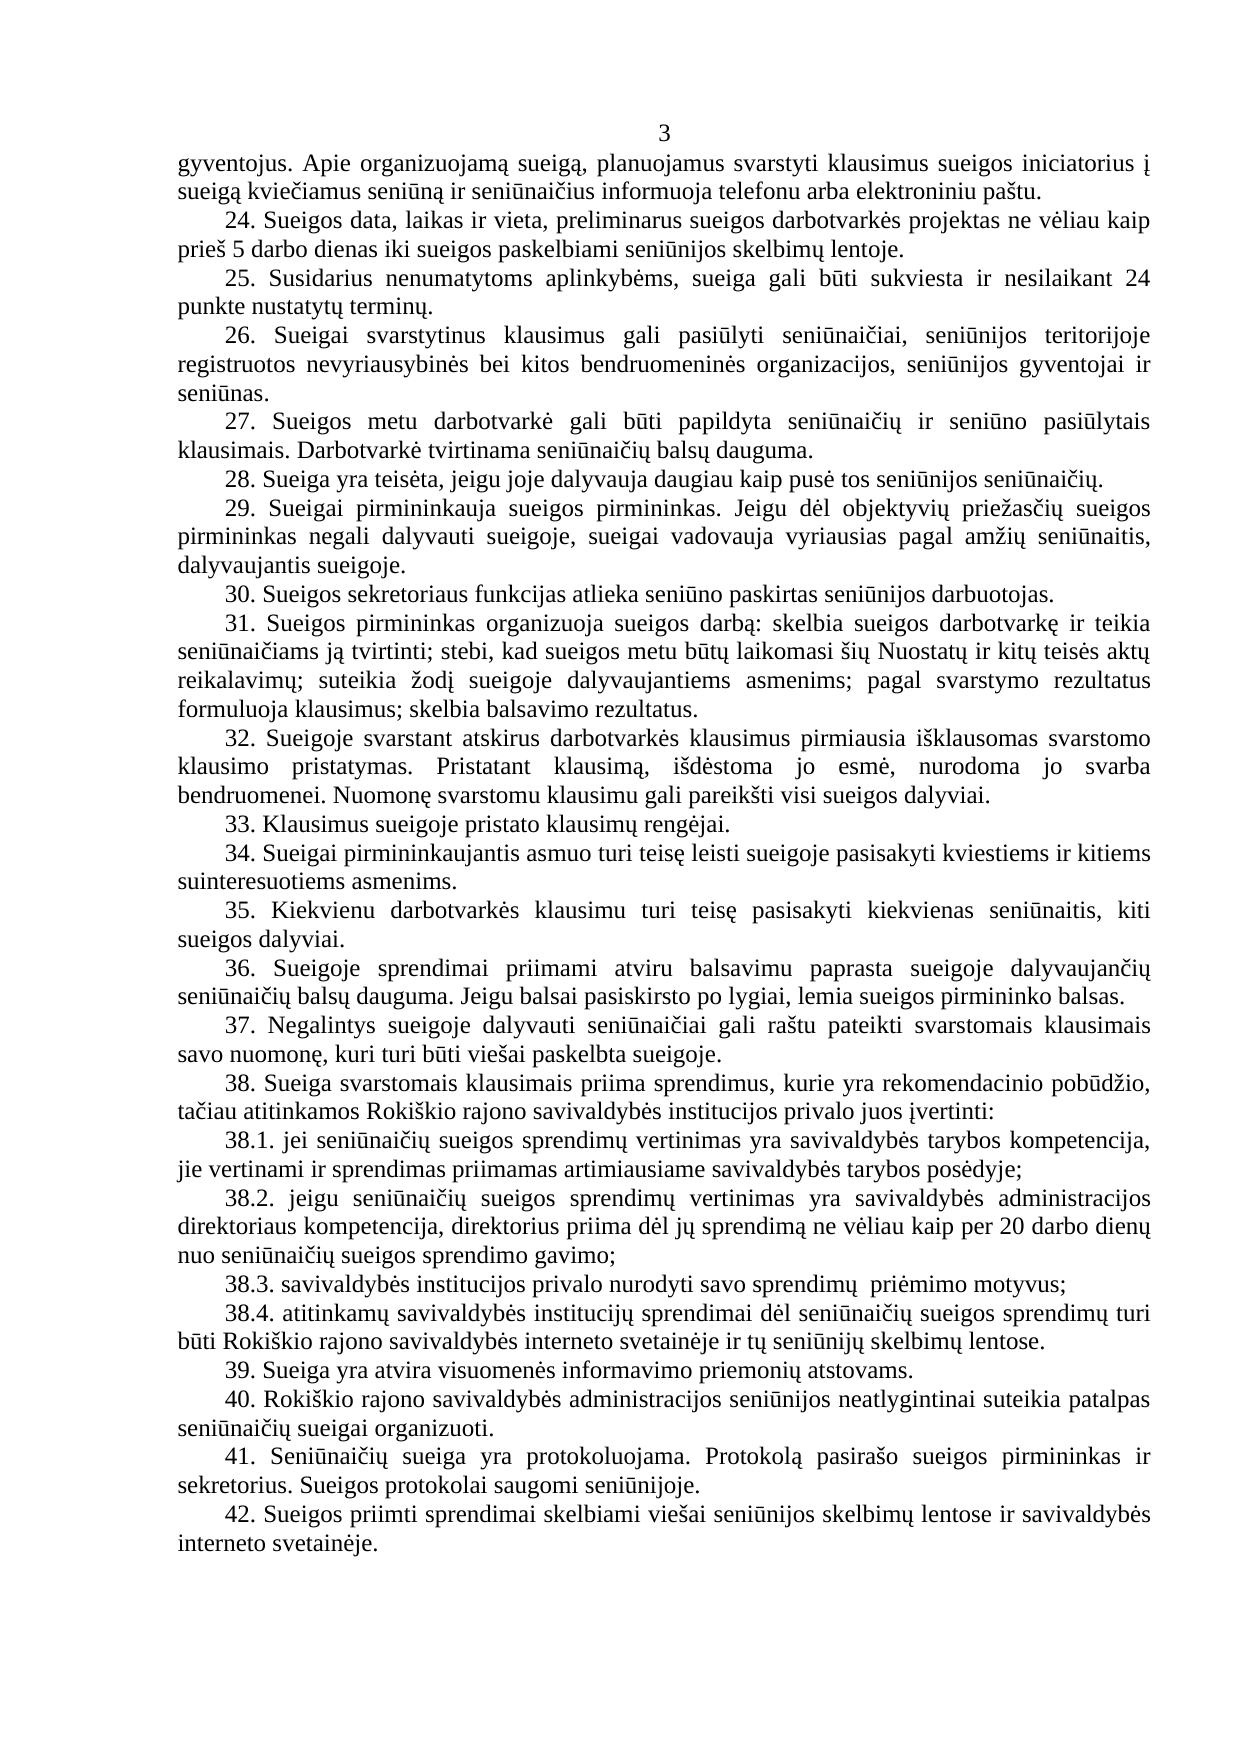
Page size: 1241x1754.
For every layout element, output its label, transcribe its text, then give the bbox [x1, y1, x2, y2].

text 34. Sueigai pirmininkaujantis asmuo turi teisę leisti sueigoje pasisakyti kviestiems ir kitiems suinteresuotiems asmenims. [177, 838, 1152, 895]
text 32. Sueigoje svarstant atskirus darbotvarkės klausimus pirmiausia išklausomas svarstomo klausimo pristatymas. Pristatant klausimą, išdėstoma jo esmė, nurodoma jo svarba bendruomenei. Nuomonę svarstomu klausimu gali pareikšti visi sueigos dalyviai. [177, 723, 1152, 809]
text 36. Sueigoje sprendimai priimami atviru balsavimu paprasta sueigoje dalyvaujančių seniūnaičių balsų dauguma. Jeigu balsai pasiskirsto po lygiai, lemia sueigos pirmininko balsas. [177, 953, 1152, 1010]
text 42. Sueigos priimti sprendimai skelbiami viešai seniūnijos skelbimų lentose ir savivaldybės interneto svetainėje. [177, 1499, 1152, 1556]
text 29. Sueigai pirmininkauja sueigos pirmininkas. Jeigu dėl objektyvių priežasčių sueigos pirmininkas negali dalyvauti sueigoje, sueigai vadovauja vyriausias pagal amžių seniūnaitis, dalyvaujantis sueigoje. [177, 493, 1152, 579]
text 26. Sueigai svarstytinus klausimus gali pasiūlyti seniūnaičiai, seniūnijos teritorijoje registruotos nevyriausybinės bei kitos bendruomeninės organizacijos, seniūnijos gyventojai ir seniūnas. [177, 320, 1152, 406]
text 38. Sueiga svarstomais klausimais priima sprendimus, kurie yra rekomendacinio pobūdžio, tačiau atitinkamos Rokiškio rajono savivaldybės institucijos privalo juos įvertinti: [177, 1068, 1152, 1125]
text 38.2. jeigu seniūnaičių sueigos sprendimų vertinimas yra savivaldybės administracijos direktoriaus kompetencija, direktorius priima dėl jų sprendimą ne vėliau kaip per 20 darbo dienų nuo seniūnaičių sueigos sprendimo gavimo; [177, 1183, 1152, 1269]
text 39. Sueiga yra atvira visuomenės informavimo priemonių atstovams. [177, 1355, 1152, 1384]
text 38.1. jei seniūnaičių sueigos sprendimų vertinimas yra savivaldybės tarybos kompetencija, jie vertinami ir sprendimas priimamas artimiausiame savivaldybės tarybos posėdyje; [177, 1125, 1152, 1183]
text 33. Klausimus sueigoje pristato klausimų rengėjai. [177, 809, 1152, 838]
text 31. Sueigos pirmininkas organizuoja sueigos darbą: skelbia sueigos darbotvarkę ir teikia seniūnaičiams ją tvirtinti; stebi, kad sueigos metu būtų laikomasi šių Nuostatų ir kitų teisės aktų reikalavimų; suteikia žodį sueigoje dalyvaujantiems asmenims; pagal svarstymo rezultatus formuluoja klausimus; skelbia balsavimo rezultatus. [177, 608, 1152, 723]
text gyventojus. Apie organizuojamą sueigą, planuojamus svarstyti klausimus sueigos iniciatorius į sueigą kviečiamus seniūną ir seniūnaičius informuoja telefonu arba elektroniniu paštu. [177, 148, 1152, 205]
text 30. Sueigos sekretoriaus funkcijas atlieka seniūno paskirtas seniūnijos darbuotojas. [177, 579, 1152, 608]
text 27. Sueigos metu darbotvarkė gali būti papildyta seniūnaičių ir seniūno pasiūlytais klausimais. Darbotvarkė tvirtinama seniūnaičių balsų dauguma. [177, 406, 1152, 464]
text 41. Seniūnaičių sueiga yra protokoluojama. Protokolą pasirašo sueigos pirmininkas ir sekretorius. Sueigos protokolai saugomi seniūnijoje. [177, 1441, 1152, 1499]
text 40. Rokiškio rajono savivaldybės administracijos seniūnijos neatlygintinai suteikia patalpas seniūnaičių sueigai organizuoti. [177, 1384, 1152, 1441]
text 38.3. savivaldybės institucijos privalo nurodyti savo sprendimų priėmimo motyvus; [177, 1269, 1152, 1298]
text 24. Sueigos data, laikas ir vieta, preliminarus sueigos darbotvarkės projektas ne vėliau kaip prieš 5 darbo dienas iki sueigos paskelbiami seniūnijos skelbimų lentoje. [177, 205, 1152, 263]
text 25. Susidarius nenumatytoms aplinkybėms, sueiga gali būti sukviesta ir nesilaikant 24 punkte nustatytų terminų. [177, 263, 1152, 320]
text 37. Negalintys sueigoje dalyvauti seniūnaičiai gali raštu pateikti svarstomais klausimais savo nuomonę, kuri turi būti viešai paskelbta sueigoje. [177, 1010, 1152, 1068]
text 38.4. atitinkamų savivaldybės institucijų sprendimai dėl seniūnaičių sueigos sprendimų turi būti Rokiškio rajono savivaldybės interneto svetainėje ir tų seniūnijų skelbimų lentose. [177, 1298, 1152, 1355]
text 35. Kiekvienu darbotvarkės klausimu turi teisę pasisakyti kiekvienas seniūnaitis, kiti sueigos dalyviai. [177, 895, 1152, 953]
text 28. Sueiga yra teisėta, jeigu joje dalyvauja daugiau kaip pusė tos seniūnijos seniūnaičių. [177, 464, 1152, 493]
